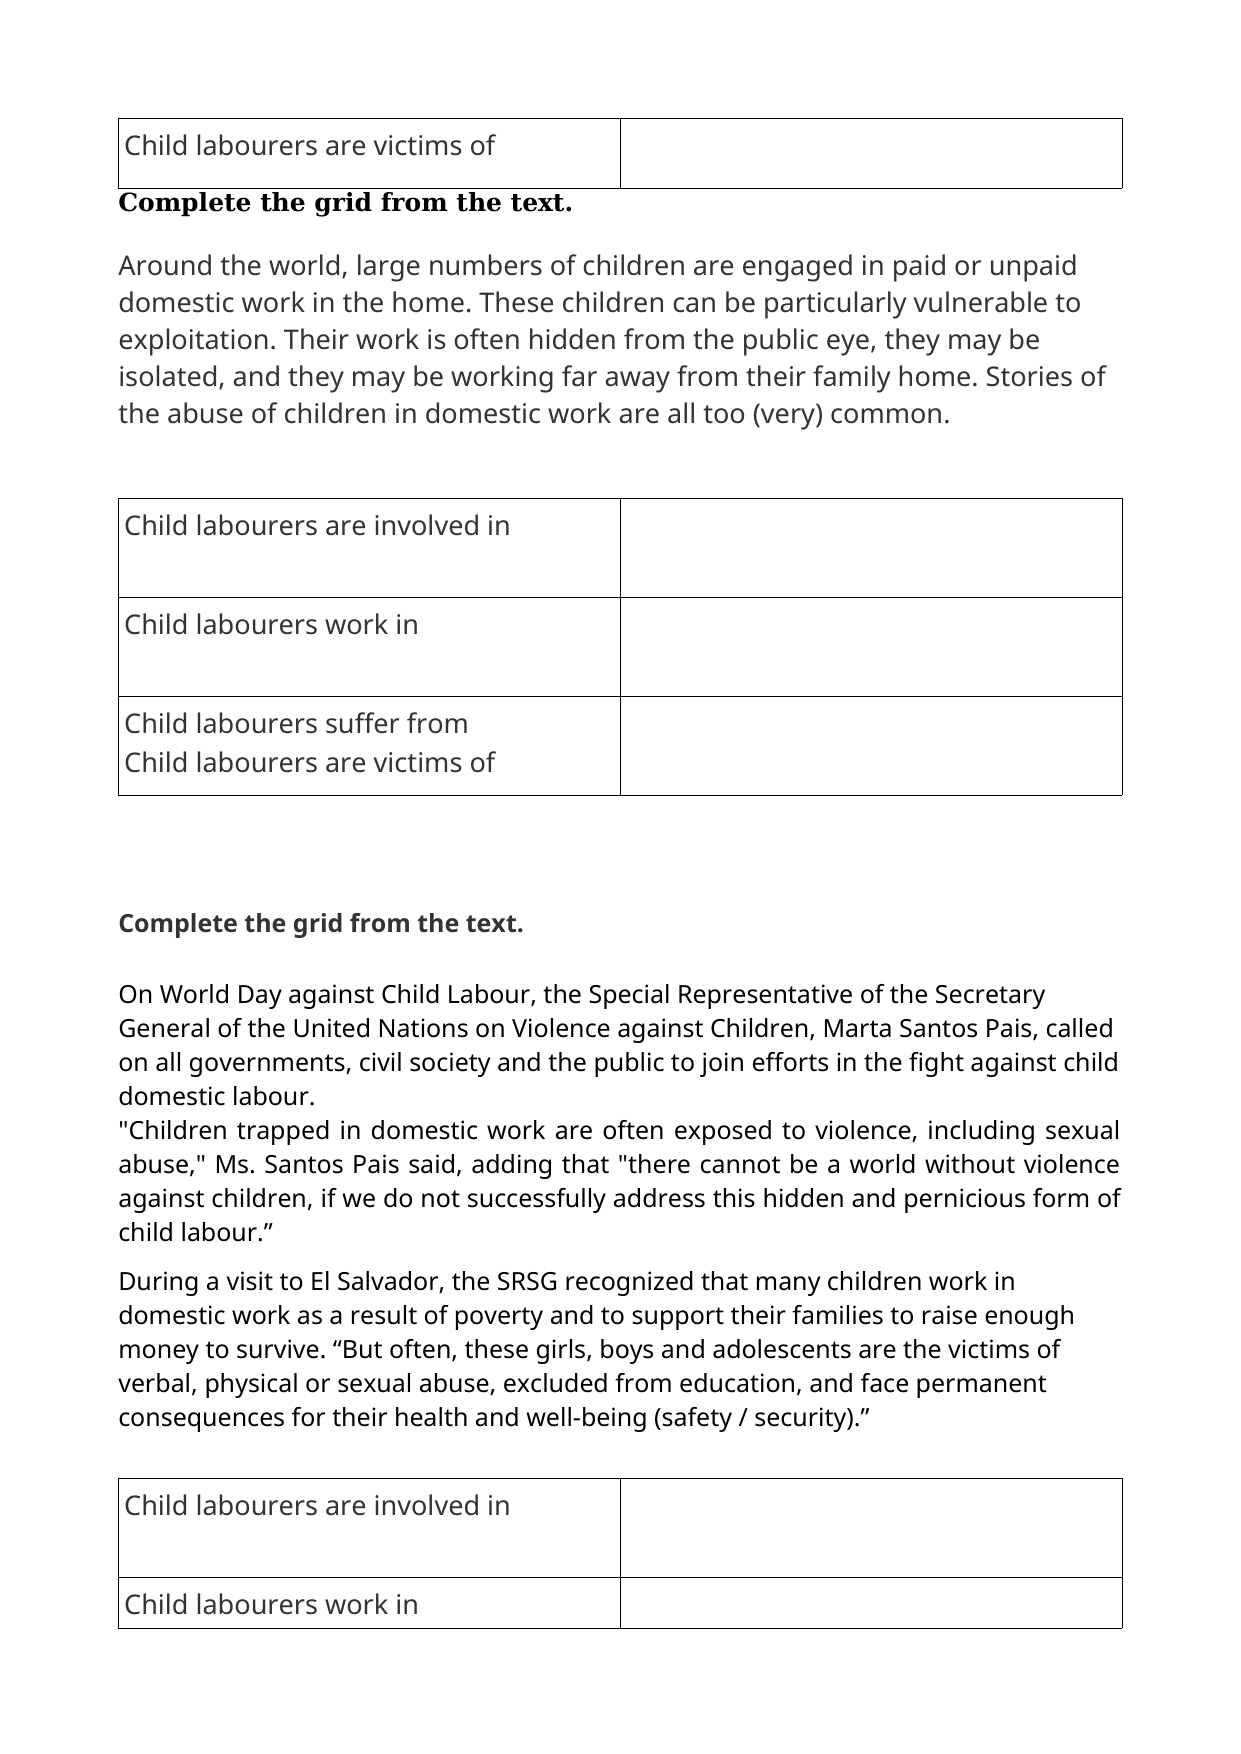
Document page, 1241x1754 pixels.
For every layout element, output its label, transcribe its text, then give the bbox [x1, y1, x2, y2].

text Around the world, large numbers of children are engaged in paid or unpaid domestic work in the home. These children can be particularly vulnerable to exploitation. Their work is often hidden from the public eye, they may be isolated, and they may be working far away from their family home. Stories of the abuse of children in domestic work are all too (very) common. [118, 247, 1122, 468]
table_cell [621, 697, 1122, 795]
text Complete the grid from the text. [118, 905, 1122, 939]
text Complete the grid from the text. [118, 189, 1122, 217]
table_cell Child labourers suffer from Child labourers are victims of [119, 697, 620, 795]
table_cell [621, 1578, 1122, 1628]
text During a visit to El Salvador, the SRSG recognized that many children work in domestic work as a result of poverty and to support their families to raise enough money to survive. “But often, these girls, boys and adolescents are the victims of verbal, physical or sexual abuse, excluded from education, and face permanent consequences for their health and well-being (safety / security).” [118, 1263, 1122, 1434]
table_cell Child labourers work in [119, 1578, 620, 1628]
text On World Day against Child Labour, the Special Representative of the Secretary General of the United Nations on Violence against Children, Marta Santos Pais, called on all governments, civil society and the public to join efforts in the fight against child domestic labour. [118, 976, 1122, 1113]
table_cell [621, 119, 1122, 188]
table_header [621, 499, 1122, 597]
table_cell Child labourers are victims of [119, 119, 620, 188]
table_cell Child labourers work in [119, 598, 620, 696]
table_cell [621, 598, 1122, 696]
text "Children trapped in domestic work are often exposed to violence, including sexual abuse," Ms. Santos Pais said, adding that "there cannot be a world without violence against children, if we do not successfully address this hidden and pernicious form of child labour.” [118, 1113, 1122, 1249]
table_header [621, 1479, 1122, 1577]
table_header Child labourers are involved in [119, 1479, 620, 1577]
table_header Child labourers are involved in [119, 499, 620, 597]
